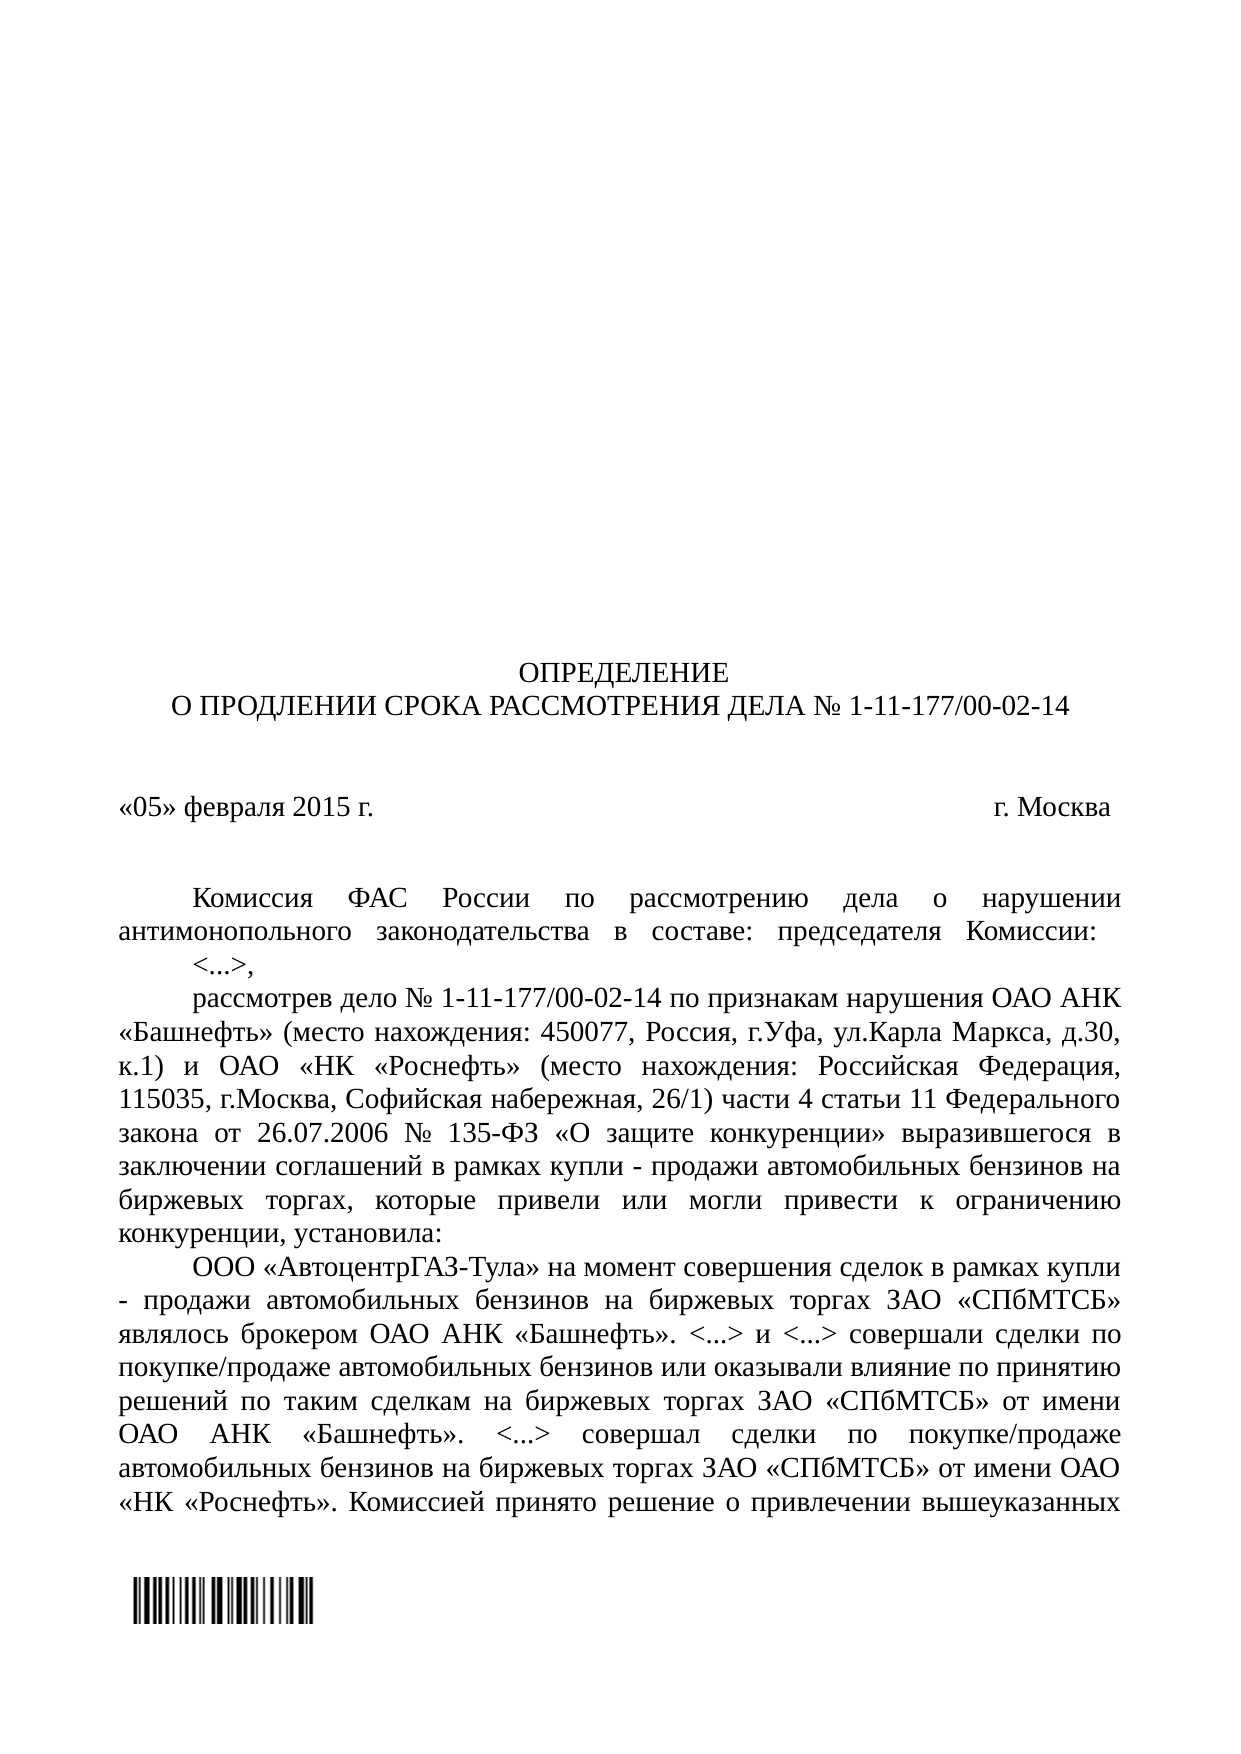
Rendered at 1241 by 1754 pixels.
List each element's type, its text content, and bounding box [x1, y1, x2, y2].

text ОПРЕДЕЛЕНИЕ [118, 655, 1122, 688]
text «05» февраля 2015 г. г. Москва [118, 789, 1122, 822]
text рассмотрев дело № 1-11-177/00-02-14 по признакам нарушения ОАО АНК «Башнефть» (место нахождения: 450077, Россия, г.Уфа, ул.Карла Маркса, д.30, к.1) и ОАО «НК «Роснефть» (место нахождения: Российская Федерация, 115035, г.Москва, Софийская набережная, 26/1) части 4 статьи 11 Федерального закона от 26.07.2006 № 135-ФЗ «О защите конкуренции» выразившегося в заключении соглашений в рамках купли - продажи автомобильных бензинов на биржевых торгах, которые привели или могли привести к ограничению конкуренции, установила: [118, 981, 1122, 1249]
text Комиссия ФАС России по рассмотрению дела о нарушении антимонопольного законодательства в составе: председателя Комиссии: <...>, [118, 880, 1122, 981]
text О ПРОДЛЕНИИ СРОКА РАССМОТРЕНИЯ ДЕЛА № 1-11-177/00-02-14 [118, 688, 1122, 722]
picture [118, 1577, 331, 1624]
text ООО «АвтоцентрГАЗ-Тула» на момент совершения сделок в рамках купли - продажи автомобильных бензинов на биржевых торгах ЗАО «СПбМТСБ» являлось брокером ОАО АНК «Башнефть». <...> и <...> совершали сделки по покупке/продаже автомобильных бензинов или оказывали влияние по принятию решений по таким сделкам на биржевых торгах ЗАО «СПбМТСБ» от имени ОАО АНК «Башнефть». <...> совершал сделки по покупке/продаже автомобильных бензинов на биржевых торгах ЗАО «СПбМТСБ» от имени ОАО «НК «Роснефть». Комиссией принято решение о привлечении вышеуказанных [118, 1249, 1122, 1517]
